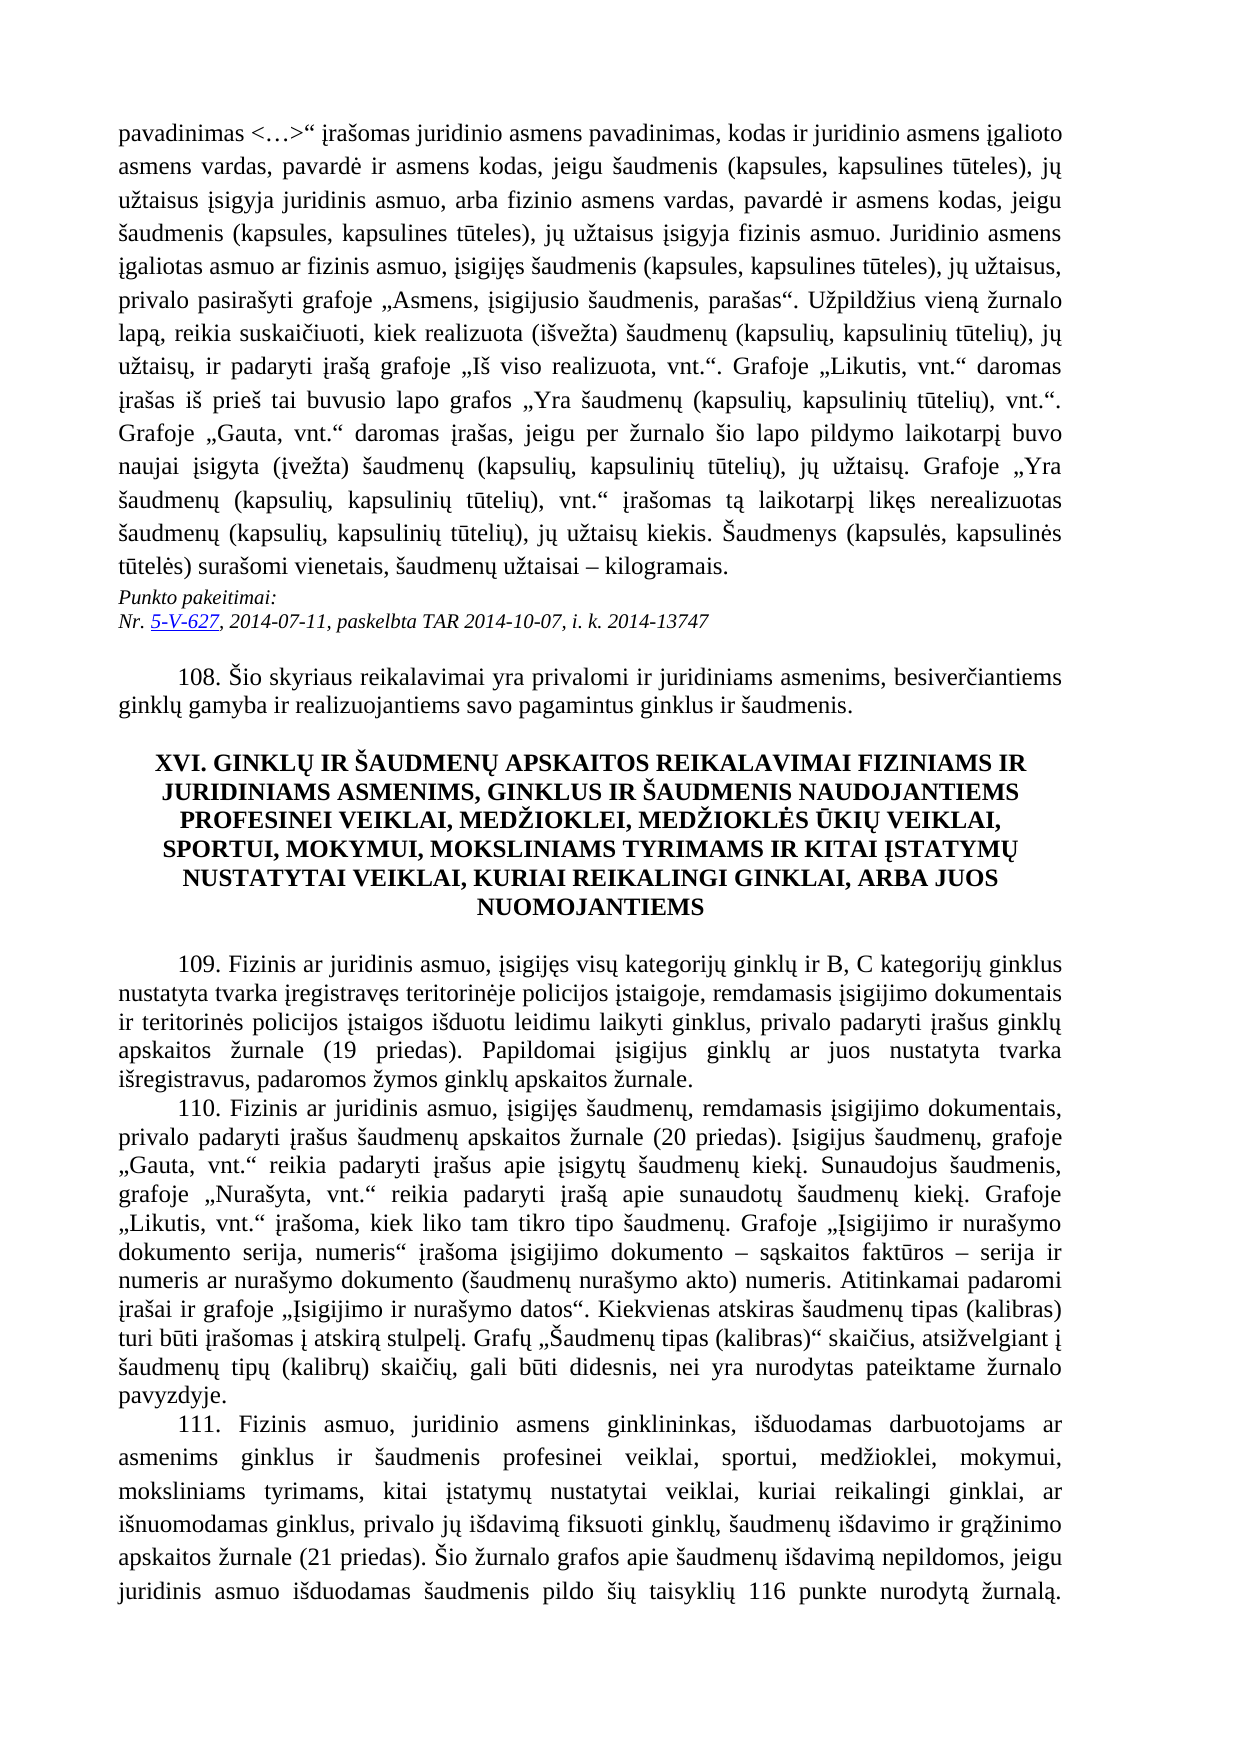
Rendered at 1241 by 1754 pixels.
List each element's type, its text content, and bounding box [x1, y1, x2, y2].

text 110. Fizinis ar juridinis asmuo, įsigijęs šaudmenų, remdamasis įsigijimo dokumentais, privalo padaryti įrašus šaudmenų apskaitos žurnale (20 priedas). Įsigijus šaudmenų, grafoje „Gauta, vnt.“ reikia padaryti įrašus apie įsigytų šaudmenų kiekį. Sunaudojus šaudmenis, grafoje „Nurašyta, vnt.“ reikia padaryti įrašą apie sunaudotų šaudmenų kiekį. Grafoje „Likutis, vnt.“ įrašoma, kiek liko tam tikro tipo šaudmenų. Grafoje „Įsigijimo ir nurašymo dokumento serija, numeris“ įrašoma įsigijimo dokumento – sąskaitos faktūros – serija ir numeris ar nurašymo dokumento (šaudmenų nurašymo akto) numeris. Atitinkamai padaromi įrašai ir grafoje „Įsigijimo ir nurašymo datos“. Kiekvienas atskiras šaudmenų tipas (kalibras) turi būti įrašomas į atskirą stulpelį. Grafų „Šaudmenų tipas (kalibras)“ skaičius, atsižvelgiant į šaudmenų tipų (kalibrų) skaičių, gali būti didesnis, nei yra nurodytas pateiktame žurnalo pavyzdyje. [118, 1093, 1063, 1409]
text 108. Šio skyriaus reikalavimai yra privalomi ir juridiniams asmenims, besiverčiantiems ginklų gamyba ir realizuojantiems savo pagamintus ginklus ir šaudmenis. [118, 662, 1063, 719]
text 109. Fizinis ar juridinis asmuo, įsigijęs visų kategorijų ginklų ir B, C kategorijų ginklus nustatyta tvarka įregistravęs teritorinėje policijos įstaigoje, remdamasis įsigijimo dokumentais ir teritorinės policijos įstaigos išduotu leidimu laikyti ginklus, privalo padaryti įrašus ginklų apskaitos žurnale (19 priedas). Papildomai įsigijus ginklų ar juos nustatyta tvarka išregistravus, padaromos žymos ginklų apskaitos žurnale. [118, 949, 1063, 1093]
text XVI. GINKLŲ IR ŠAUDMENŲ APSKAITOS REIKALAVIMAI FIZINIAMS IR JURIDINIAMS ASMENIMS, GINKLUS IR ŠAUDMENIS NAUDOJANTIEMS PROFESINEI VEIKLAI, MEDŽIOKLEI, MEDŽIOKLĖS ŪKIŲ VEIKLAI, SPORTUI, MOKYMUI, MOKSLINIAMS TYRIMAMS IR KITAI ĮSTATYMŲ NUSTATYTAI VEIKLAI, KURIAI REIKALINGI GINKLAI, ARBA JUOS NUOMOJANTIEMS [118, 748, 1063, 920]
text Nr. 5-V-627, 2014-07-11, paskelbta TAR 2014-10-07, i. k. 2014-13747 [118, 609, 1063, 633]
text pavadinimas <…>“ įrašomas juridinio asmens pavadinimas, kodas ir juridinio asmens įgalioto asmens vardas, pavardė ir asmens kodas, jeigu šaudmenis (kapsules, kapsulines tūteles), jų užtaisus įsigyja juridinis asmuo, arba fizinio asmens vardas, pavardė ir asmens kodas, jeigu šaudmenis (kapsules, kapsulines tūteles), jų užtaisus įsigyja fizinis asmuo. Juridinio asmens įgaliotas asmuo ar fizinis asmuo, įsigijęs šaudmenis (kapsules, kapsulines tūteles), jų užtaisus, privalo pasirašyti grafoje „Asmens, įsigijusio šaudmenis, parašas“. Užpildžius vieną žurnalo lapą, reikia suskaičiuoti, kiek realizuota (išvežta) šaudmenų (kapsulių, kapsulinių tūtelių), jų užtaisų, ir padaryti įrašą grafoje „Iš viso realizuota, vnt.“. Grafoje „Likutis, vnt.“ daromas įrašas iš prieš tai buvusio lapo grafos „Yra šaudmenų (kapsulių, kapsulinių tūtelių), vnt.“. Grafoje „Gauta, vnt.“ daromas įrašas, jeigu per žurnalo šio lapo pildymo laikotarpį buvo naujai įsigyta (įvežta) šaudmenų (kapsulių, kapsulinių tūtelių), jų užtaisų. Grafoje „Yra šaudmenų (kapsulių, kapsulinių tūtelių), vnt.“ įrašomas tą laikotarpį likęs nerealizuotas šaudmenų (kapsulių, kapsulinių tūtelių), jų užtaisų kiekis. Šaudmenys (kapsulės, kapsulinės tūtelės) surašomi vienetais, šaudmenų užtaisai – kilogramais. [118, 118, 1063, 580]
text 111. Fizinis asmuo, juridinio asmens ginklininkas, išduodamas darbuotojams ar asmenims ginklus ir šaudmenis profesinei veiklai, sportui, medžioklei, mokymui, moksliniams tyrimams, kitai įstatymų nustatytai veiklai, kuriai reikalingi ginklai, ar išnuomodamas ginklus, privalo jų išdavimą fiksuoti ginklų, šaudmenų išdavimo ir grąžinimo apskaitos žurnale (21 priedas). Šio žurnalo grafos apie šaudmenų išdavimą nepildomos, jeigu juridinis asmuo išduodamas šaudmenis pildo šių taisyklių 116 punkte nurodytą žurnalą. [118, 1409, 1063, 1604]
text Punkto pakeitimai: [118, 585, 1063, 609]
